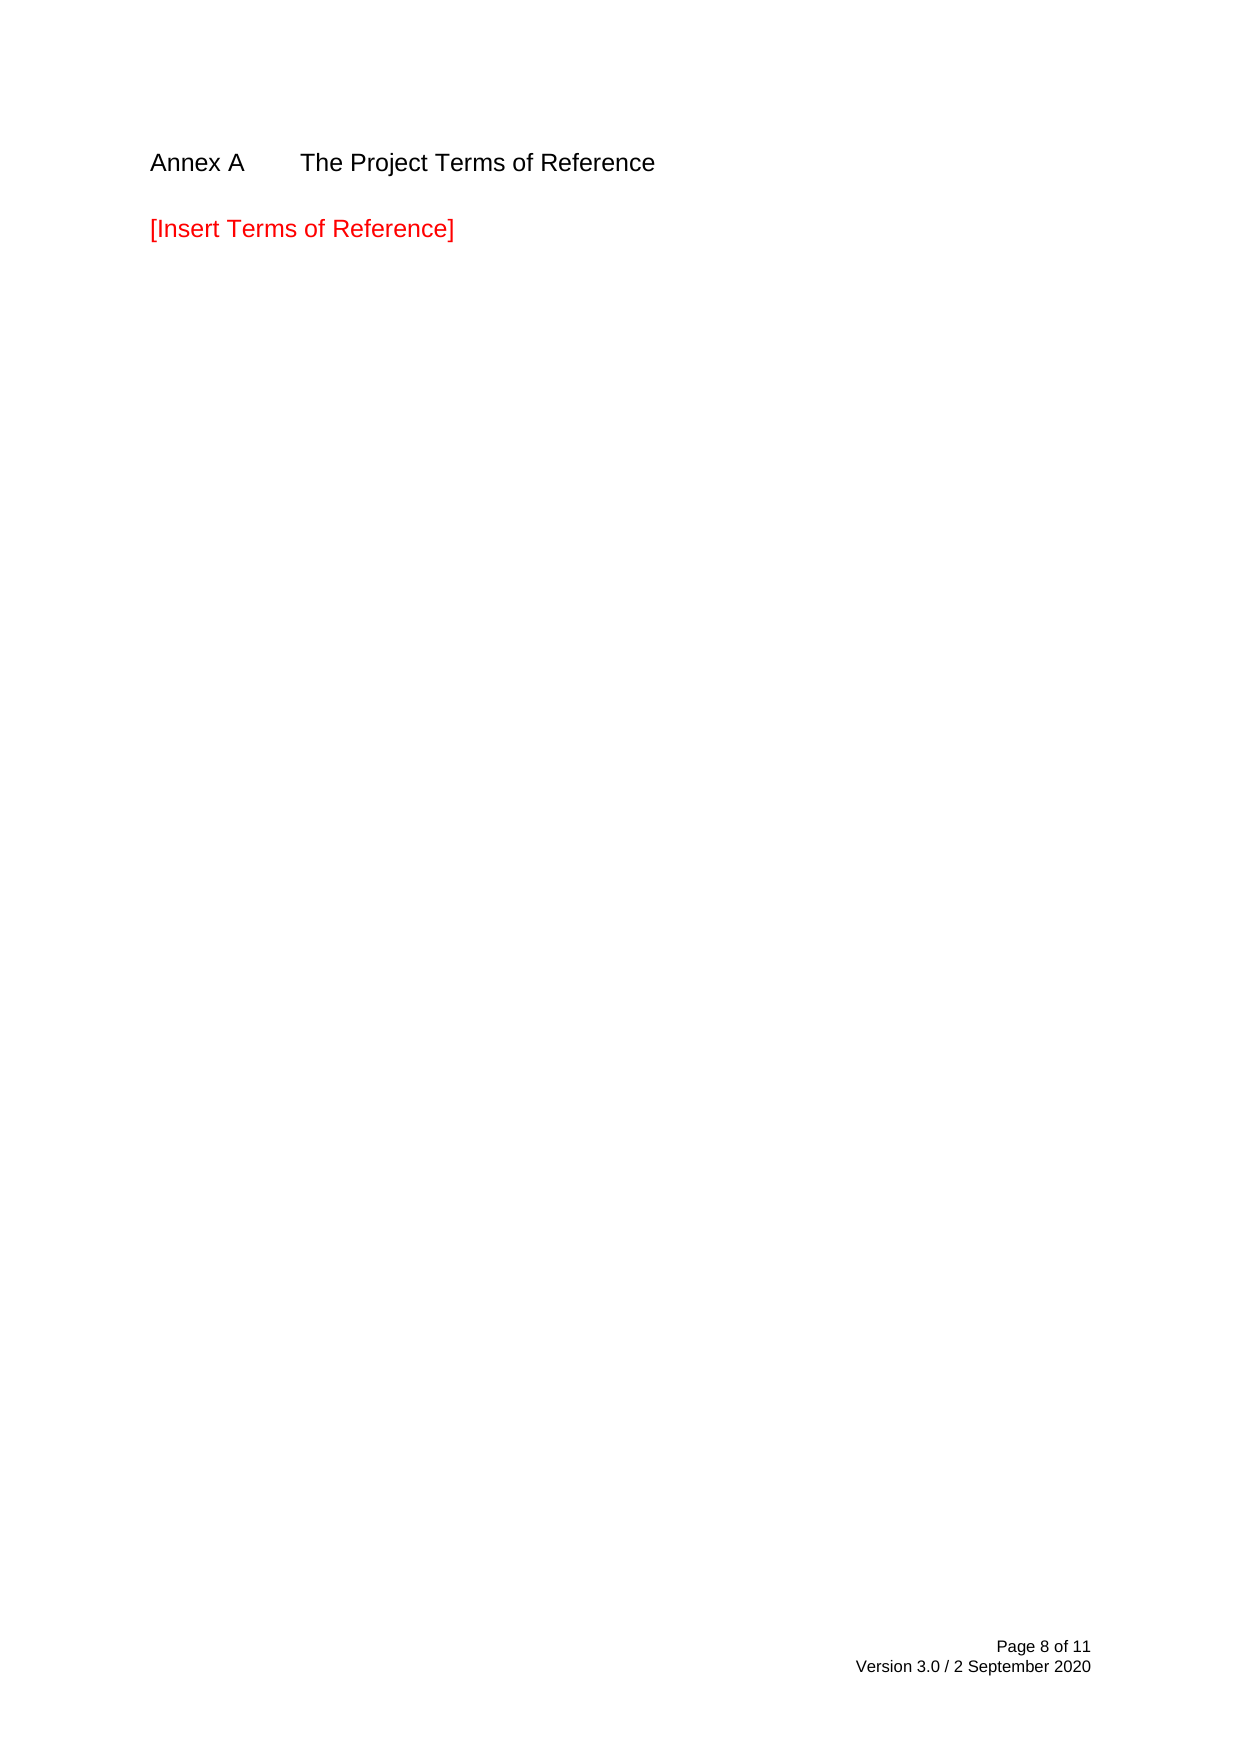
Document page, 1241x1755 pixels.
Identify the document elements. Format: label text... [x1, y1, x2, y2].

text Annex A The Project Terms of Reference [Insert Terms of Reference] [150, 148, 656, 243]
